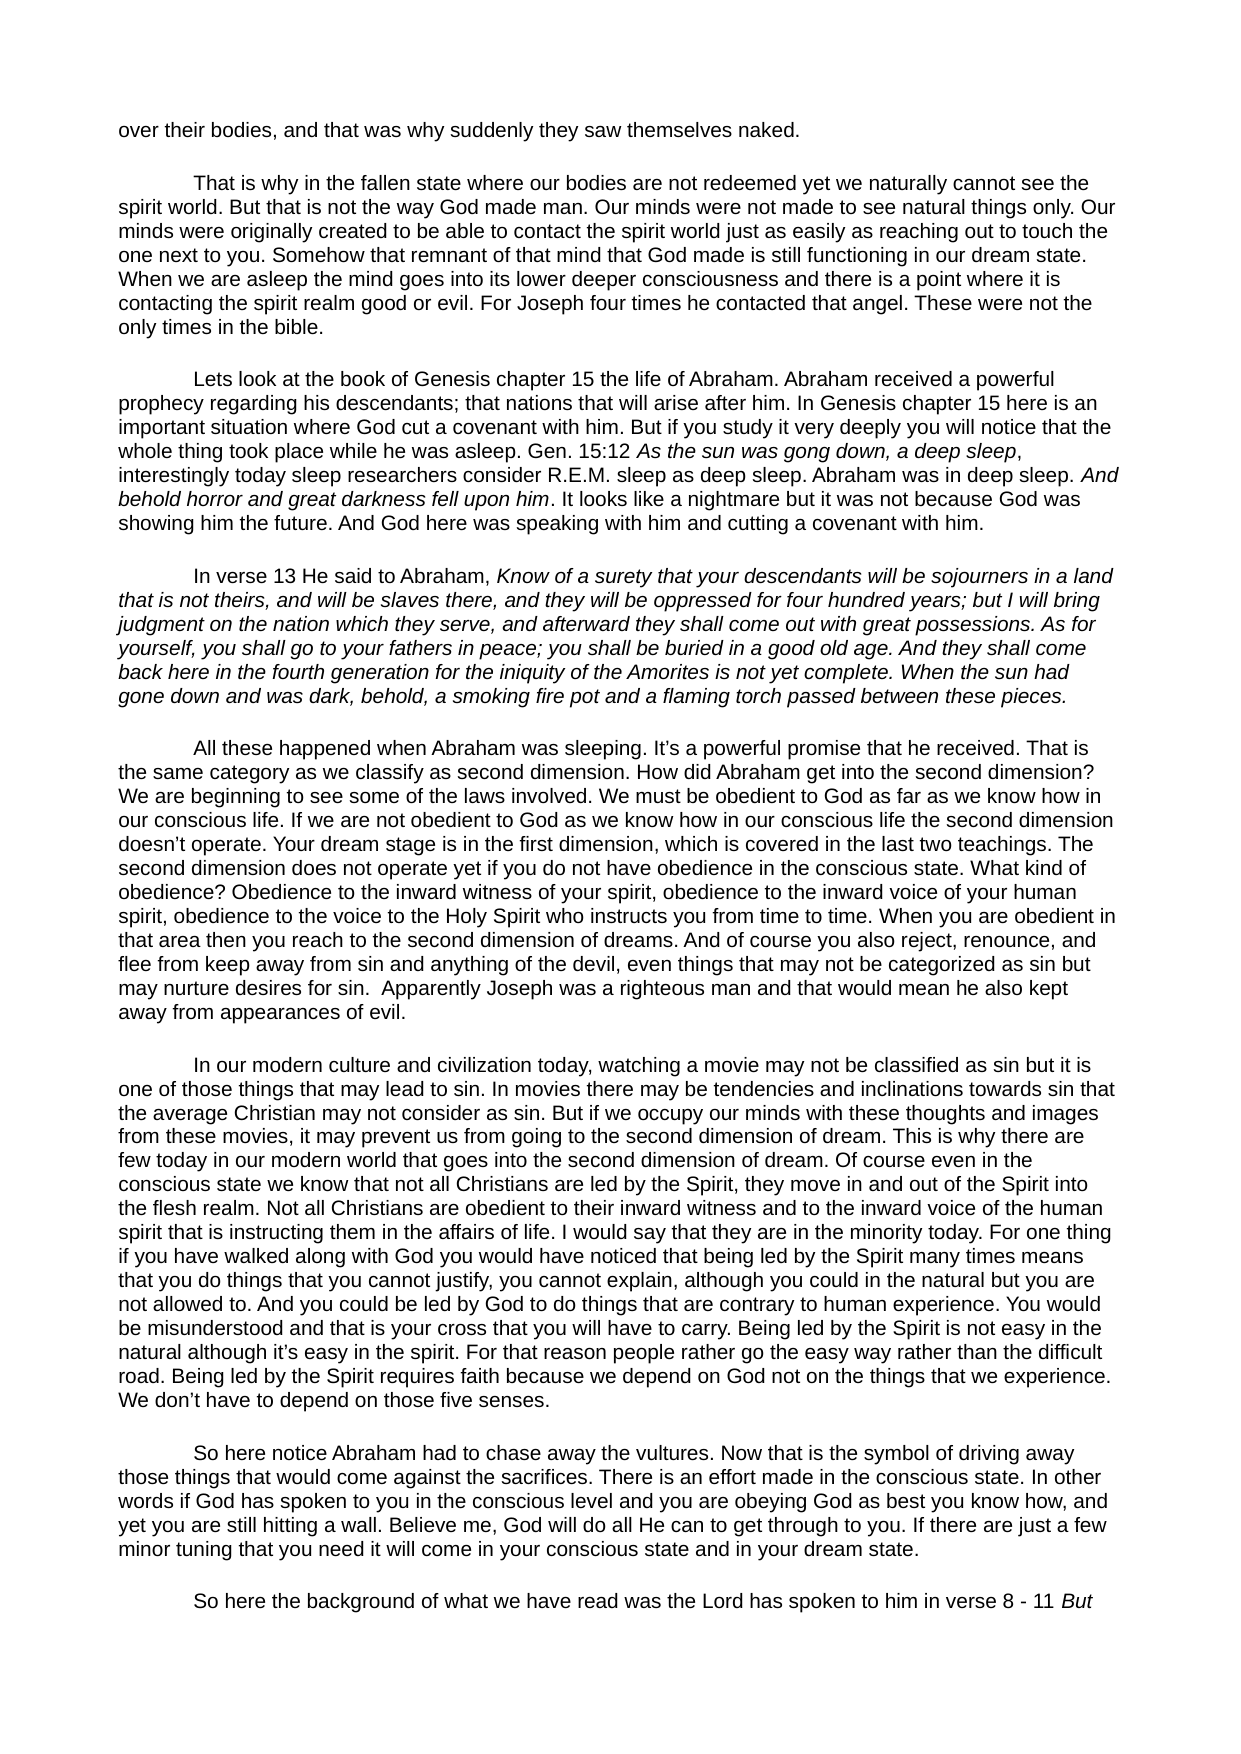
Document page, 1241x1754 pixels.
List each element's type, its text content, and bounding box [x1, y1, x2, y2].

text In our modern culture and civilization today, watching a movie may not be classified as sin but it is one of those things that may lead to sin. In movies there may be tendencies and inclinations towards sin that the average Christian may not consider as sin. But if we occupy our minds with these thoughts and images from these movies, it may prevent us from going to the second dimension of dream. This is why there are few today in our modern world that goes into the second dimension of dream. Of course even in the conscious state we know that not all Christians are led by the Spirit, they move in and out of the Spirit into the flesh realm. Not all Christians are obedient to their inward witness and to the inward voice of the human spirit that is instructing them in the affairs of life. I would say that they are in the minority today. For one thing if you have walked along with God you would have noticed that being led by the Spirit many times means that you do things that you cannot justify, you cannot explain, although you could in the natural but you are not allowed to. And you could be led by God to do things that are contrary to human experience. You would be misunderstood and that is your cross that you will have to carry. Being led by the Spirit is not easy in the natural although it’s easy in the spirit. For that reason people rather go the easy way rather than the difficult road. Being led by the Spirit requires faith because we depend on God not on the things that we experience. We don’t have to depend on those five senses. [118, 1052, 1122, 1412]
text All these happened when Abraham was sleeping. It’s a powerful promise that he received. That is the same category as we classify as second dimension. How did Abraham get into the second dimension? We are beginning to see some of the laws involved. We must be obedient to God as far as we know how in our conscious life. If we are not obedient to God as we know how in our conscious life the second dimension doesn’t operate. Your dream stage is in the first dimension, which is covered in the last two teachings. The second dimension does not operate yet if you do not have obedience in the conscious state. What kind of obedience? Obedience to the inward witness of your spirit, obedience to the inward voice of your human spirit, obedience to the voice to the Holy Spirit who instructs you from time to time. When you are obedient in that area then you reach to the second dimension of dreams. And of course you also reject, renounce, and flee from keep away from sin and anything of the devil, even things that may not be categorized as sin but may nurture desires for sin. Apparently Joseph was a righteous man and that would mean he also kept away from appearances of evil. [118, 736, 1122, 1024]
text over their bodies, and that was why suddenly they saw themselves naked. [118, 118, 1122, 142]
text In verse 13 He said to Abraham, Know of a surety that your descendants will be sojourners in a land that is not theirs, and will be slaves there, and they will be oppressed for four hundred years; but I will bring judgment on the nation which they serve, and afterward they shall come out with great possessions. As for yourself, you shall go to your fathers in peace; you shall be buried in a good old age. And they shall come back here in the fourth generation for the iniquity of the Amorites is not yet complete. When the sun had gone down and was dark, behold, a smoking fire pot and a flaming torch passed between these pieces. [118, 564, 1122, 707]
text Lets look at the book of Genesis chapter 15 the life of Abraham. Abraham received a powerful prophecy regarding his descendants; that nations that will arise after him. In Genesis chapter 15 here is an important situation where God cut a covenant with him. But if you study it very deeply you will notice that the whole thing took place while he was asleep. Gen. 15:12 As the sun was gong down, a deep sleep, interestingly today sleep researchers consider R.E.M. sleep as deep sleep. Abraham was in deep sleep. And behold horror and great darkness fell upon him. It looks like a nightmare but it was not because God was showing him the future. And God here was speaking with him and cutting a covenant with him. [118, 367, 1122, 535]
text So here the background of what we have read was the Lord has spoken to him in verse 8 - 11 But [118, 1589, 1122, 1613]
text That is why in the fallen state where our bodies are not redeemed yet we naturally cannot see the spirit world. But that is not the way God made man. Our minds were not made to see natural things only. Our minds were originally created to be able to contact the spirit world just as easily as reaching out to touch the one next to you. Somehow that remnant of that mind that God made is still functioning in our dream state. When we are asleep the mind goes into its lower deeper consciousness and there is a point where it is contacting the spirit realm good or evil. For Joseph four times he contacted that angel. These were not the only times in the bible. [118, 171, 1122, 338]
text So here notice Abraham had to chase away the vultures. Now that is the symbol of driving away those things that would come against the sacrifices. There is an effort made in the conscious state. In other words if God has spoken to you in the conscious level and you are obeying God as best you know how, and yet you are still hitting a wall. Believe me, God will do all He can to get through to you. If there are just a few minor tuning that you need it will come in your conscious state and in your dream state. [118, 1441, 1122, 1560]
